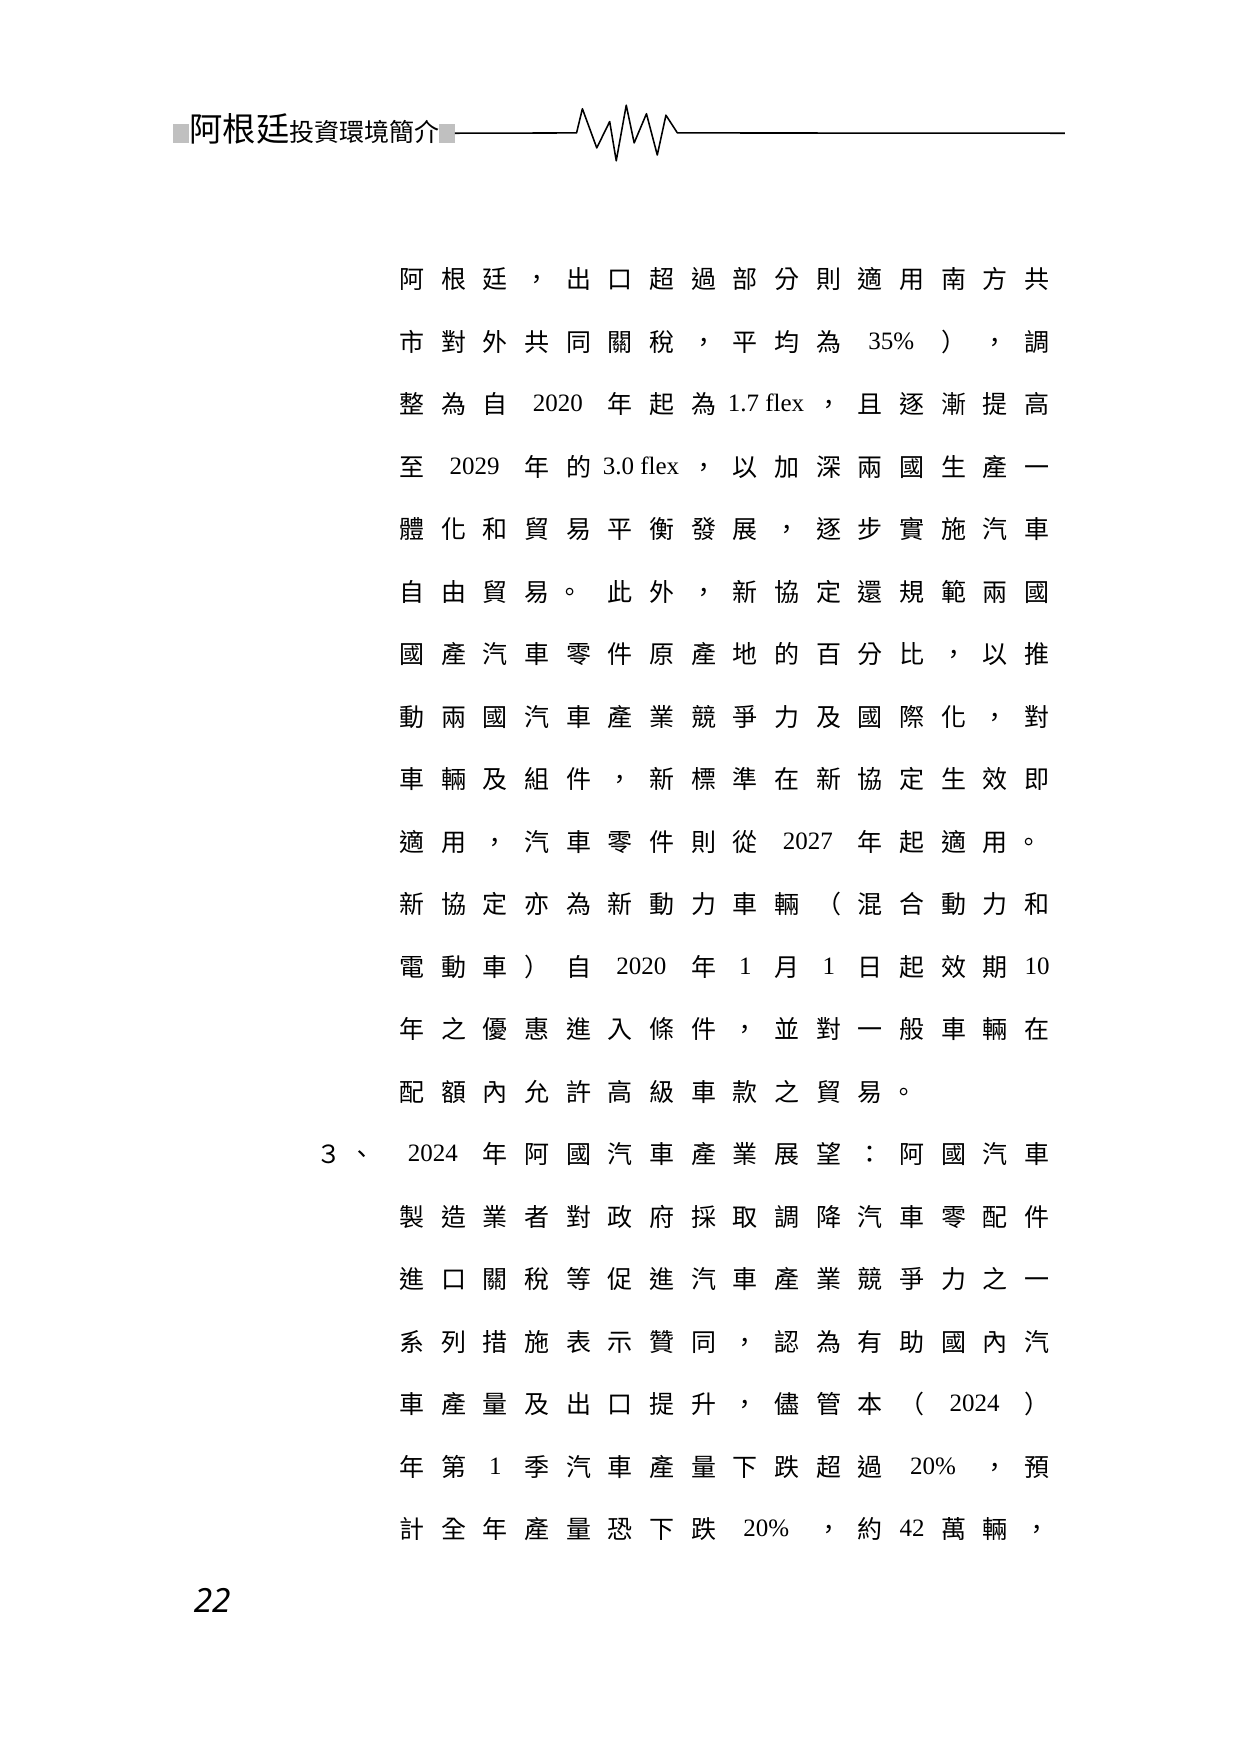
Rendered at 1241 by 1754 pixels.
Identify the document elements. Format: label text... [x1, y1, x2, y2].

text 阿根廷，出口超過部分則適用南方共市對外共同關稅，平均為35%），調整為自2020年起為1.7 flex，且逐漸提高至2029年的3.0 flex，以加深兩國生產一體化和貿易平衡發展，逐步實施汽車自由貿易。此外，新協定還規範兩國國產汽車零件原產地的百分比，以推動兩國汽車產業競爭力及國際化，對車輛及組件，新標準在新協定生效即適用，汽車零件則從2027年起適用。新協定亦為新動力車輛（混合動力和電動車）自2020年1月1日起效期10年之優惠進入條件，並對一般車輛在配額內允許高級車款之貿易。 [306, 236, 1058, 1111]
text ３、2024年阿國汽車產業展望：阿國汽車製造業者對政府採取調降汽車零配件進口關稅等促進汽車產業競爭力之一系列措施表示贊同，認為有助國內汽車產量及出口提升，儘管本（2024）年第1季汽車產量下跌超過20%，預計全年產量恐下跌20%，約42萬輛， [306, 1111, 1058, 1549]
